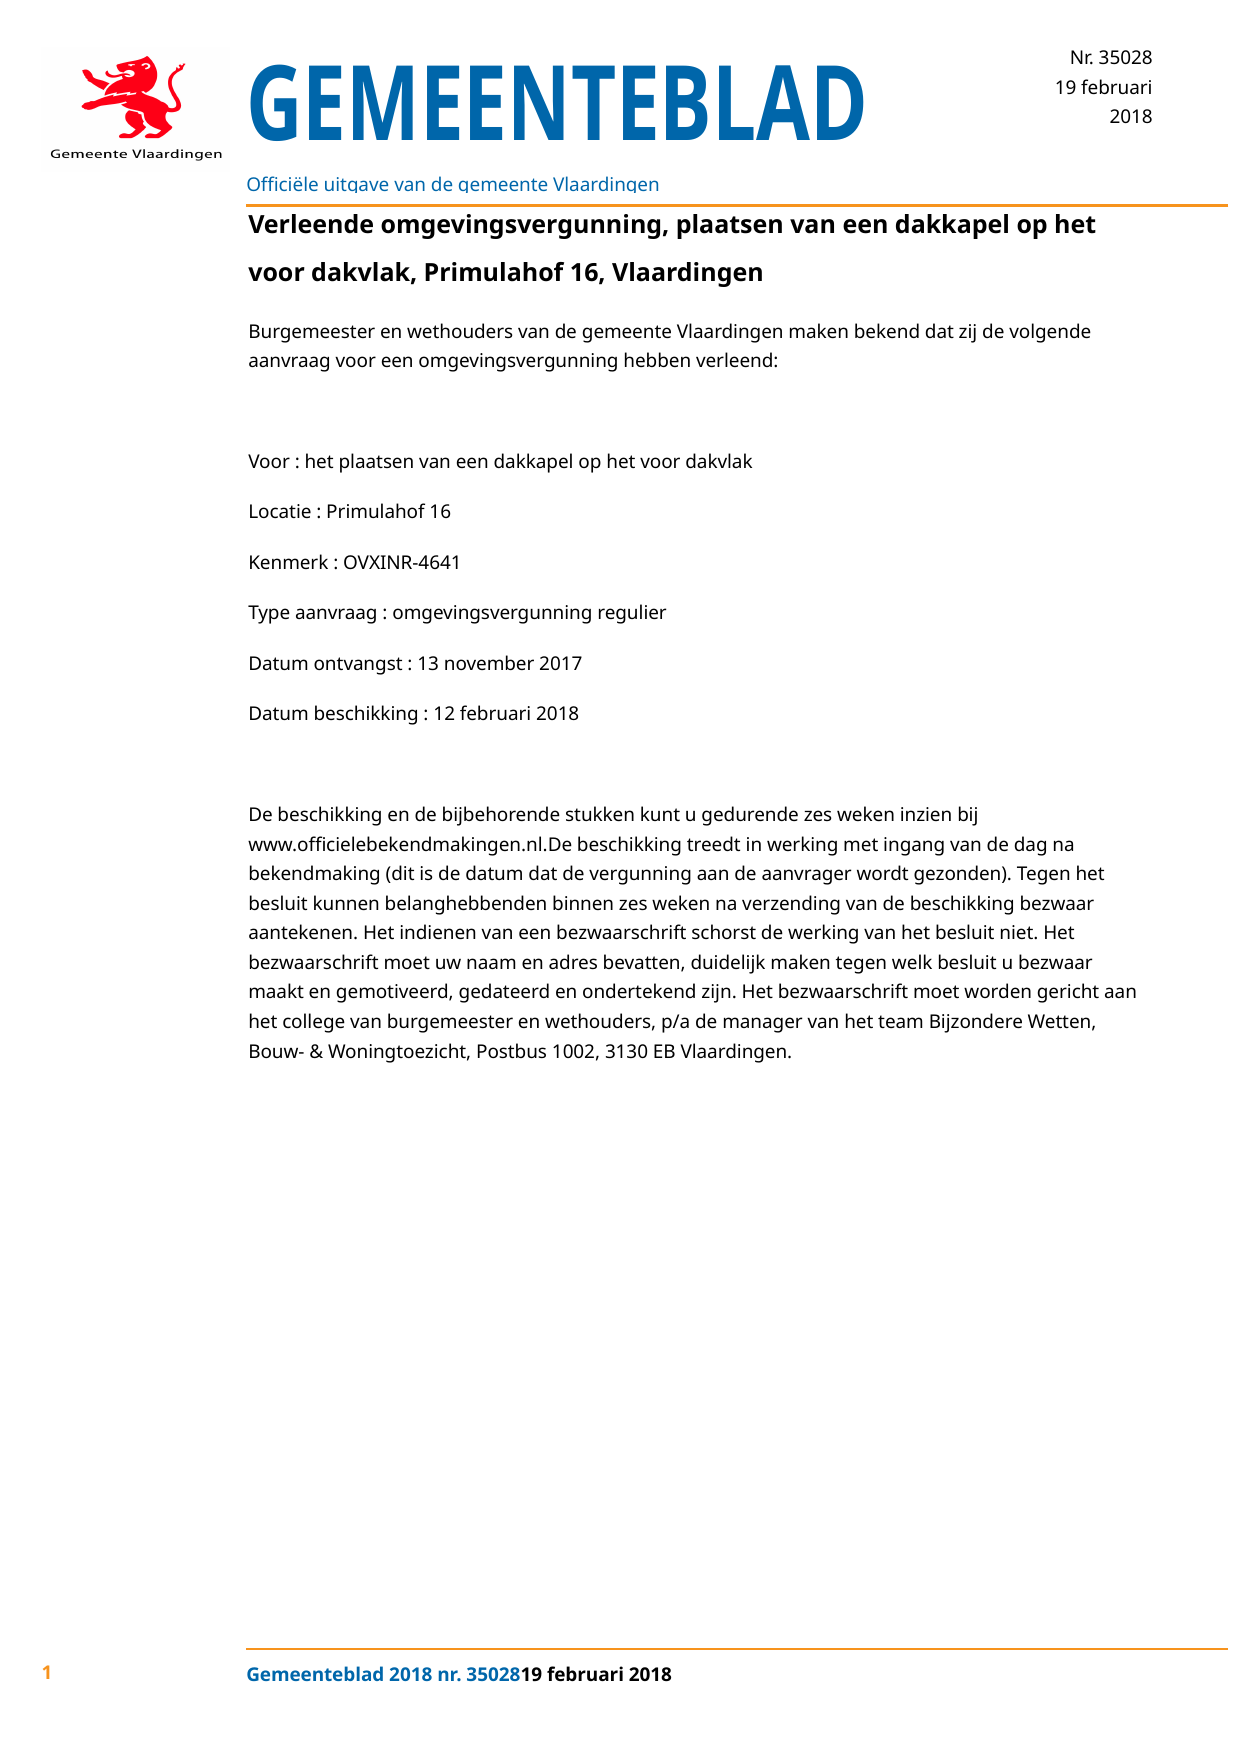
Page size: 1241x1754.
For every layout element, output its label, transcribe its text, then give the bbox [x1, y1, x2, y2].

text Burgemeester en wethouders van de gemeente Vlaardingen maken bekend dat zij de volgende aanvraag voor een omgevingsvergunning hebben verleend: [248, 318, 1152, 373]
text Datum beschikking : 12 februari 2018 [248, 700, 1152, 726]
text Datum ontvangst : 13 november 2017 [248, 650, 1152, 676]
text Type aanvraag : omgevingsvergunning regulier [248, 599, 1152, 625]
text De beschikking en de bijbehorende stukken kunt u gedurende zes weken inzien bij www.officielebekendmakingen.nl.De beschikking treedt in werking met ingang van de dag na bekendmaking (dit is de datum dat de vergunning aan de aanvrager wordt gezonden). Tegen het besluit kunnen belanghebbenden binnen zes weken na verzending van de beschikking bezwaar aantekenen. Het indienen van een bezwaarschrift schorst de werking van het besluit niet. Het bezwaarschrift moet uw naam en adres bevatten, duidelijk maken tegen welk besluit u bezwaar maakt en gemotiveerd, gedateerd en ondertekend zijn. Het bezwaarschrift moet worden gericht aan het college van burgemeester en wethouders, p/a de manager van het team Bijzondere Wetten, Bouw- & Woningtoezicht, Postbus 1002, 3130 EB Vlaardingen. [248, 801, 1152, 1064]
text Kenmerk : OVXINR-4641 [248, 549, 1152, 575]
text Locatie : Primulahof 16 [248, 499, 1152, 524]
text Voor : het plaatsen van een dakkapel op het voor dakvlak [248, 448, 1152, 474]
text Verleende omgevingsvergunning, plaatsen van een dakkapel op het voor dakvlak, Primulahof 16, Vlaardingen [248, 207, 1152, 288]
picture [41, 47, 231, 172]
